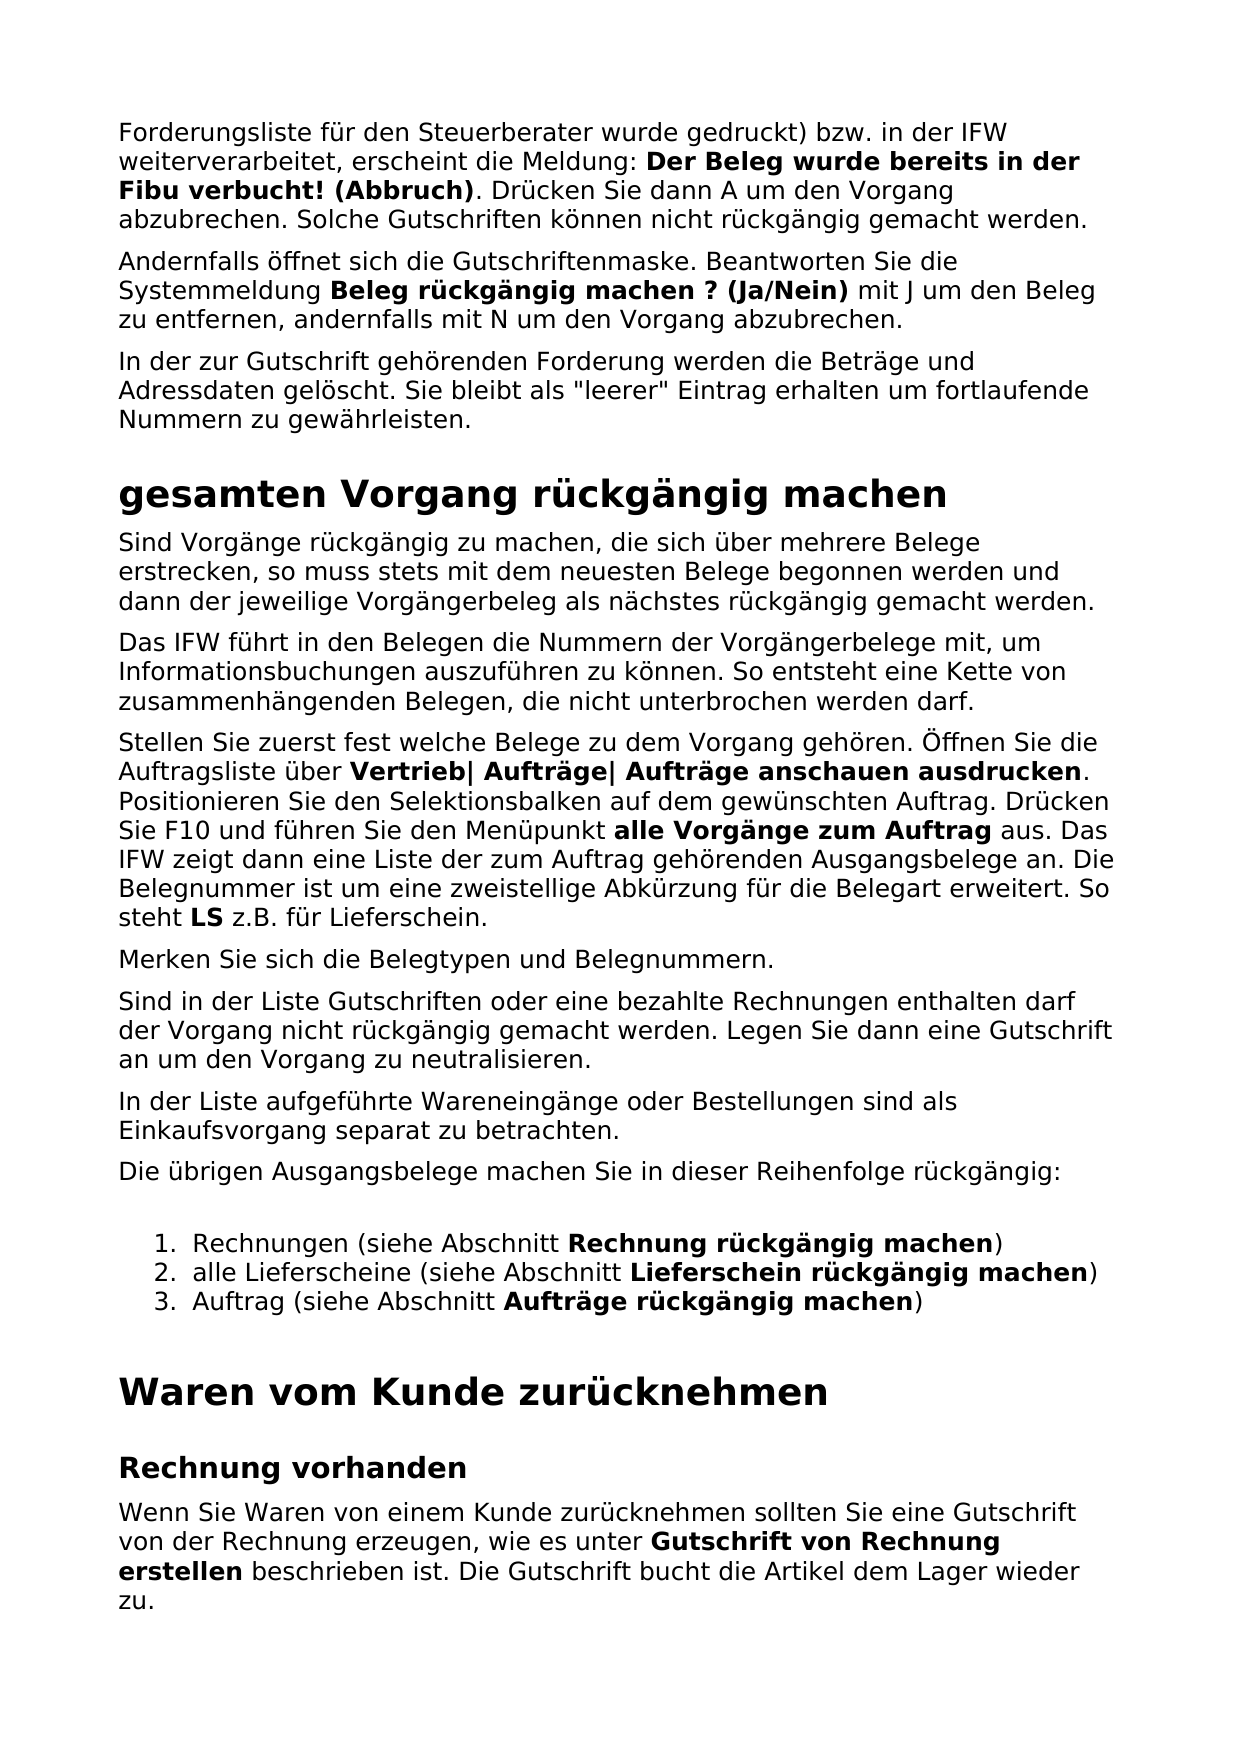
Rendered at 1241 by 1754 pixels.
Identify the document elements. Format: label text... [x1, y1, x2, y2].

subtitle Rechnung vorhanden [118, 1452, 1122, 1486]
subtitle Waren vom Kunde zurücknehmen [118, 1371, 1122, 1414]
text In der Liste aufgeführte Wareneingänge oder Bestellungen sind als Einkaufsvorgang separat zu betrachten. [118, 1087, 1122, 1145]
subtitle gesamten Vorgang rückgängig machen [118, 472, 1122, 516]
list alle Lieferscheine (siehe Abschnitt Lieferschein rückgängig machen) [177, 1258, 1122, 1287]
list Auftrag (siehe Abschnitt Aufträge rückgängig machen) [177, 1287, 1122, 1316]
text Die übrigen Ausgangsbelege machen Sie in dieser Reihenfolge rückgängig: [118, 1158, 1122, 1187]
text Sind in der Liste Gutschriften oder eine bezahlte Rechnungen enthalten darf der Vorgang nicht rückgängig gemacht werden. Legen Sie dann eine Gutschrift an um den Vorgang zu neutralisieren. [118, 987, 1122, 1074]
text Forderungsliste für den Steuerberater wurde gedruckt) bzw. in der IFW weiterverarbeitet, erscheint die Meldung: Der Beleg wurde bereits in der Fibu verbucht! (Abbruch). Drücken Sie dann A um den Vorgang abzubrechen. Solche Gutschriften können nicht rückgängig gemacht werden. [118, 118, 1122, 235]
text Wenn Sie Waren von einem Kunde zurücknehmen sollten Sie eine Gutschrift von der Rechnung erzeugen, wie es unter Gutschrift von Rechnung erstellen beschrieben ist. Die Gutschrift bucht die Artikel dem Lager wieder zu. [118, 1498, 1122, 1615]
text Andernfalls öffnet sich die Gutschriftenmaske. Beantworten Sie die Systemmeldung Beleg rückgängig machen ? (Ja/Nein) mit J um den Beleg zu entfernen, andernfalls mit N um den Vorgang abzubrechen. [118, 247, 1122, 335]
text Stellen Sie zuerst fest welche Belege zu dem Vorgang gehören. Öffnen Sie die Auftragsliste über Vertrieb| Aufträge| Aufträge anschauen ausdrucken. Positionieren Sie den Selektionsbalken auf dem gewünschten Auftrag. Drücken Sie F10 und führen Sie den Menüpunkt alle Vorgänge zum Auftrag aus. Das IFW zeigt dann eine Liste der zum Auftrag gehörenden Ausgangsbelege an. Die Belegnummer ist um eine zweistellige Abkürzung für die Belegart erweitert. So steht LS z.B. für Lieferschein. [118, 728, 1122, 933]
text Merken Sie sich die Belegtypen und Belegnummern. [118, 945, 1122, 974]
text Das IFW führt in den Belegen die Nummern der Vorgängerbelege mit, um Informationsbuchungen auszuführen zu können. So entsteht eine Kette von zusammenhängenden Belegen, die nicht unterbrochen werden darf. [118, 628, 1122, 716]
text In der zur Gutschrift gehörenden Forderung werden die Beträge und Adressdaten gelöscht. Sie bleibt als "leerer" Eintrag erhalten um fortlaufende Nummern zu gewährleisten. [118, 347, 1122, 435]
text Sind Vorgänge rückgängig zu machen, die sich über mehrere Belege erstrecken, so muss stets mit dem neuesten Belege begonnen werden und dann der jeweilige Vorgängerbeleg als nächstes rückgängig gemacht werden. [118, 528, 1122, 616]
list Rechnungen (siehe Abschnitt Rechnung rückgängig machen) [177, 1229, 1122, 1258]
